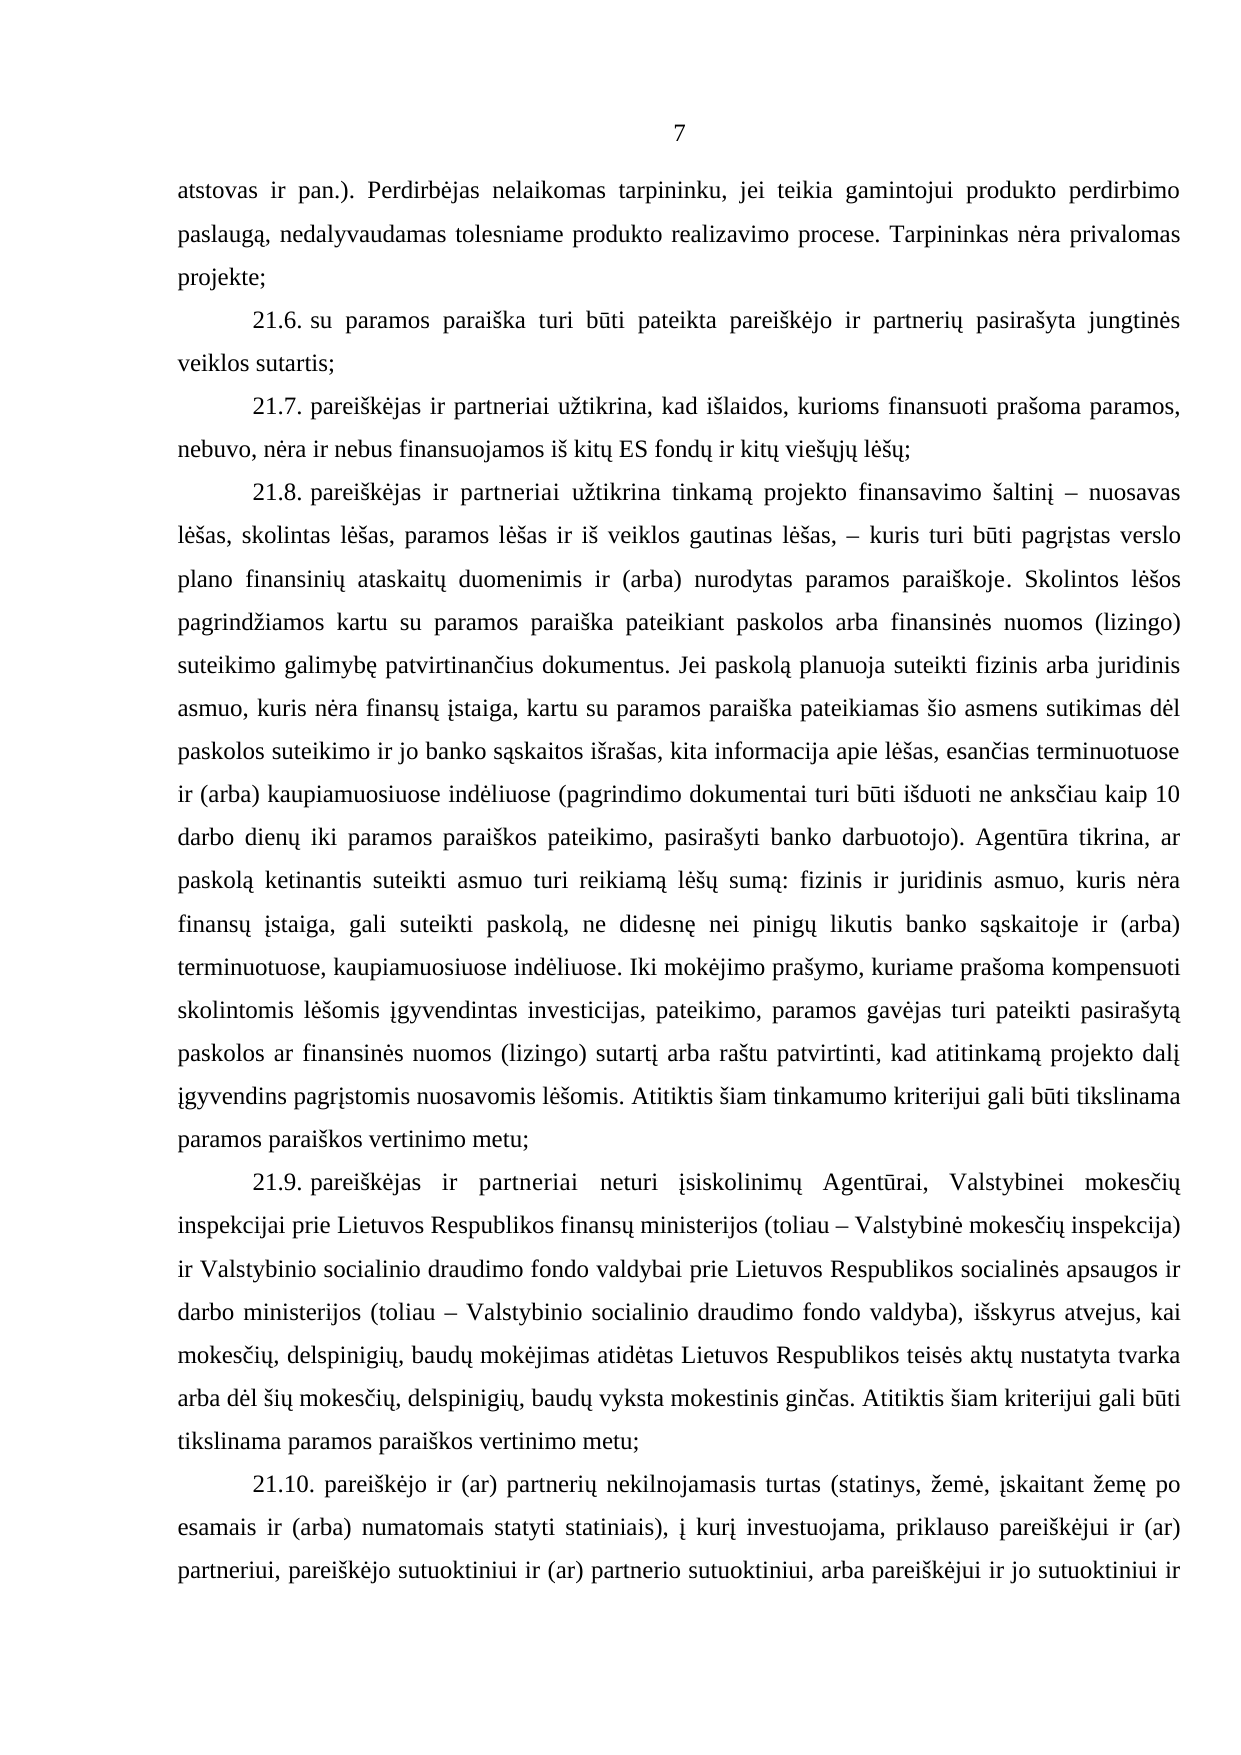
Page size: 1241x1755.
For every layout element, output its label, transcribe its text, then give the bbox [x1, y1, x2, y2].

text 21.9. pareiškėjas ir partneriai neturi įsiskolinimų Agentūrai, Valstybinei mokesčių inspekcijai prie Lietuvos Respublikos finansų ministerijos (toliau – Valstybinė mokesčių inspekcija) ir Valstybinio socialinio draudimo fondo valdybai prie Lietuvos Respublikos socialinės apsaugos ir darbo ministerijos (toliau – Valstybinio socialinio draudimo fondo valdyba), išskyrus atvejus, kai mokesčių, delspinigių, baudų mokėjimas atidėtas Lietuvos Respublikos teisės aktų nustatyta tvarka arba dėl šių mokesčių, delspinigių, baudų vyksta mokestinis ginčas. Atitiktis šiam kriterijui gali būti tikslinama paramos paraiškos vertinimo metu; [177, 1167, 1181, 1455]
text 21.10. pareiškėjo ir (ar) partnerių nekilnojamasis turtas (statinys, žemė, įskaitant žemę po esamais ir (arba) numatomais statyti statiniais), į kurį investuojama, priklauso pareiškėjui ir (ar) partneriui, pareiškėjo sutuoktiniui ir (ar) partnerio sutuoktiniui, arba pareiškėjui ir jo sutuoktiniui ir [177, 1469, 1181, 1584]
text 21.7. pareiškėjas ir partneriai užtikrina, kad išlaidos, kurioms finansuoti prašoma paramos, nebuvo, nėra ir nebus finansuojamos iš kitų ES fondų ir kitų viešųjų lėšų; [177, 391, 1181, 463]
text atstovas ir pan.). Perdirbėjas nelaikomas tarpininku, jei teikia gamintojui produkto perdirbimo paslaugą, nedalyvaudamas tolesniame produkto realizavimo procese. Tarpininkas nėra privalomas projekte; [177, 176, 1181, 291]
text 21.6. su paramos paraiška turi būti pateikta pareiškėjo ir partnerių pasirašyta jungtinės veiklos sutartis; [177, 305, 1181, 377]
text 21.8. pareiškėjas ir partneriai užtikrina tinkamą projekto finansavimo šaltinį – nuosavas lėšas, skolintas lėšas, paramos lėšas ir iš veiklos gautinas lėšas, – kuris turi būti pagrįstas verslo plano finansinių ataskaitų duomenimis ir (arba) nurodytas paramos paraiškoje. Skolintos lėšos pagrindžiamos kartu su paramos paraiška pateikiant paskolos arba finansinės nuomos (lizingo) suteikimo galimybę patvirtinančius dokumentus. Jei paskolą planuoja suteikti fizinis arba juridinis asmuo, kuris nėra finansų įstaiga, kartu su paramos paraiška pateikiamas šio asmens sutikimas dėl paskolos suteikimo ir jo banko sąskaitos išrašas, kita informacija apie lėšas, esančias terminuotuose ir (arba) kaupiamuosiuose indėliuose (pagrindimo dokumentai turi būti išduoti ne anksčiau kaip 10 darbo dienų iki paramos paraiškos pateikimo, pasirašyti banko darbuotojo). Agentūra tikrina, ar paskolą ketinantis suteikti asmuo turi reikiamą lėšų sumą: fizinis ir juridinis asmuo, kuris nėra finansų įstaiga, gali suteikti paskolą, ne didesnę nei pinigų likutis banko sąskaitoje ir (arba) terminuotuose, kaupiamuosiuose indėliuose. Iki mokėjimo prašymo, kuriame prašoma kompensuoti skolintomis lėšomis įgyvendintas investicijas, pateikimo, paramos gavėjas turi pateikti pasirašytą paskolos ar finansinės nuomos (lizingo) sutartį arba raštu patvirtinti, kad atitinkamą projekto dalį įgyvendins pagrįstomis nuosavomis lėšomis. Atitiktis šiam tinkamumo kriterijui gali būti tikslinama paramos paraiškos vertinimo metu; [177, 477, 1181, 1153]
